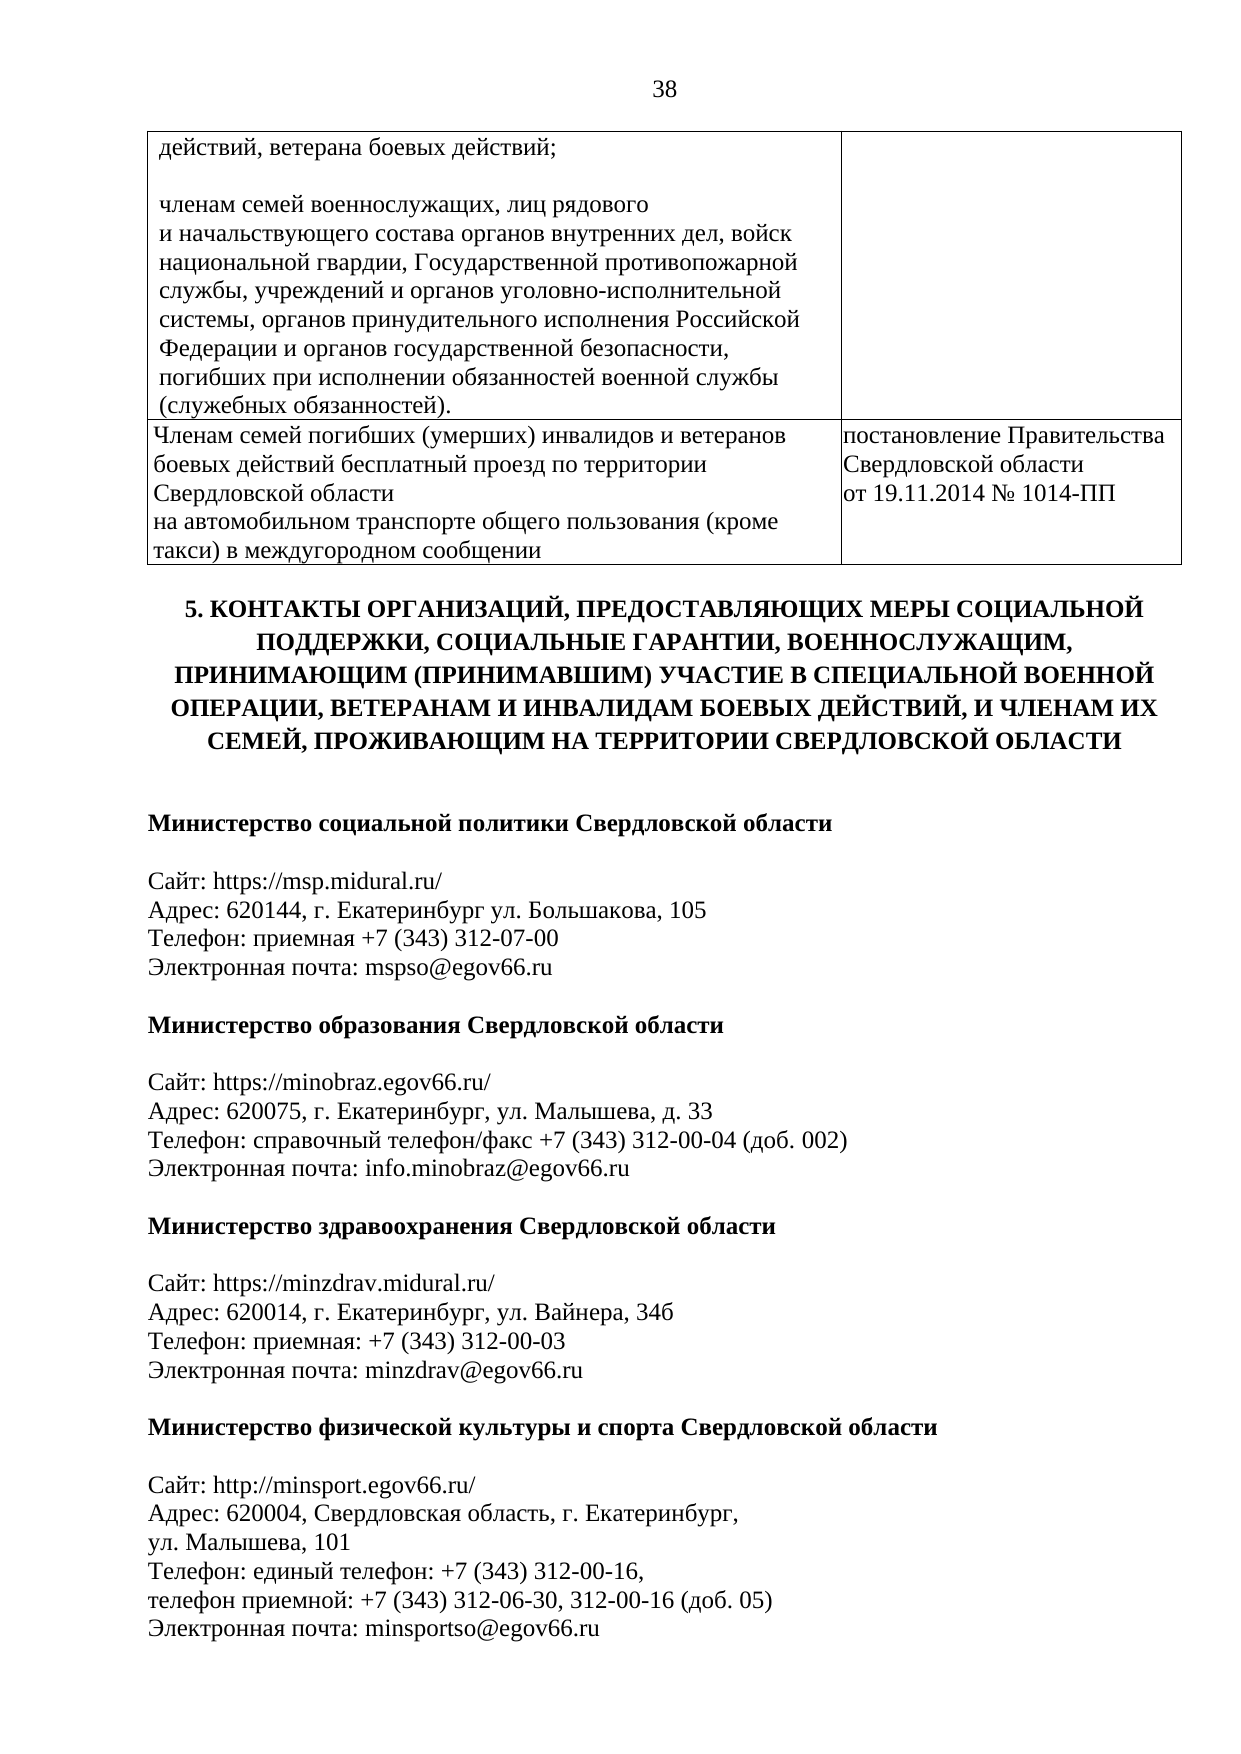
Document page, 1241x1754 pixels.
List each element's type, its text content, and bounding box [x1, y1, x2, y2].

text Сайт: https://minobraz.egov66.ru/ [148, 1067, 1181, 1096]
text Министерство здравоохранения Свердловской области [148, 1211, 1181, 1240]
text Адрес: 620004, Свердловская область, г. Екатеринбург, ул. Малышева, 101 [148, 1498, 1181, 1556]
text Телефон: приемная +7 (343) 312-07-00 [148, 923, 1181, 952]
text Телефон: приемная: +7 (343) 312-00-03 [148, 1326, 1181, 1355]
text 5. КОНТАКТЫ ОРГАНИЗАЦИЙ, ПРЕДОСТАВЛЯЮЩИХ МЕРЫ СОЦИАЛЬНОЙ ПОДДЕРЖКИ, СОЦИАЛЬНЫЕ ГАРАНТИИ, ВОЕННОСЛУЖАЩИМ, ПРИНИМАЮЩИМ (ПРИНИМАВШИМ) УЧАСТИЕ В СПЕЦИАЛЬНОЙ ВОЕННОЙ ОПЕРАЦИИ, ВЕТЕРАНАМ И ИНВАЛИДАМ БОЕВЫХ ДЕЙСТВИЙ, И ЧЛЕНАМ ИХ СЕМЕЙ, ПРОЖИВАЮЩИМ НА ТЕРРИТОРИИ СВЕРДЛОВСКОЙ ОБЛАСТИ [148, 594, 1181, 754]
text Сайт: https://minzdrav.midural.ru/ [148, 1268, 1181, 1297]
text Министерство образования Свердловской области [148, 1010, 1181, 1038]
table_cell действий, ветерана боевых действий; членам семей военнослужащих, лиц рядового и начальствующего состава органов внутренних дел, войск национальной гвардии, Государственной противопожарной службы, учреждений и органов уголовно-исполнительной системы, органов принудительного исполнения Российской Федерации и органов государственной безопасности, погибших при исполнении обязанностей военной службы (служебных обязанностей). [148, 132, 841, 419]
text Адрес: 620075, г. Екатеринбург, ул. Малышева, д. 33 [148, 1096, 1181, 1125]
table_cell [842, 132, 1181, 419]
text Адрес: 620014, г. Екатеринбург, ул. Вайнера, 34б [148, 1297, 1181, 1326]
text Электронная почта: minsportso@egov66.ru [148, 1613, 1181, 1642]
text Электронная почта: info.minobraz@egov66.ru [148, 1153, 1181, 1182]
text Министерство физической культуры и спорта Свердловской области [148, 1412, 1181, 1441]
text телефон приемной: +7 (343) 312-06-30, 312-00-16 (доб. 05) [148, 1585, 1181, 1613]
text Телефон: единый телефон: +7 (343) 312-00-16, [148, 1556, 1181, 1585]
table_cell Членам семей погибших (умерших) инвалидов и ветеранов боевых действий бесплатный проезд по территории Свердловской области на автомобильном транспорте общего пользования (кроме такси) в междугородном сообщении [148, 420, 841, 564]
text Сайт: https://msp.midural.ru/ [148, 866, 1181, 895]
text Сайт: http://minsport.egov66.ru/ [148, 1470, 1181, 1498]
text Министерство социальной политики Свердловской области [148, 808, 1181, 837]
text Электронная почта: mspso@egov66.ru [148, 952, 1181, 981]
table_cell постановление Правительства Свердловской области от 19.11.2014 № 1014-ПП [842, 420, 1181, 564]
text Телефон: справочный телефон/факс +7 (343) 312-00-04 (доб. 002) [148, 1125, 1181, 1153]
text Адрес: 620144, г. Екатеринбург ул. Большакова, 105 [148, 895, 1181, 923]
text Электронная почта: minzdrav@egov66.ru [148, 1355, 1181, 1383]
